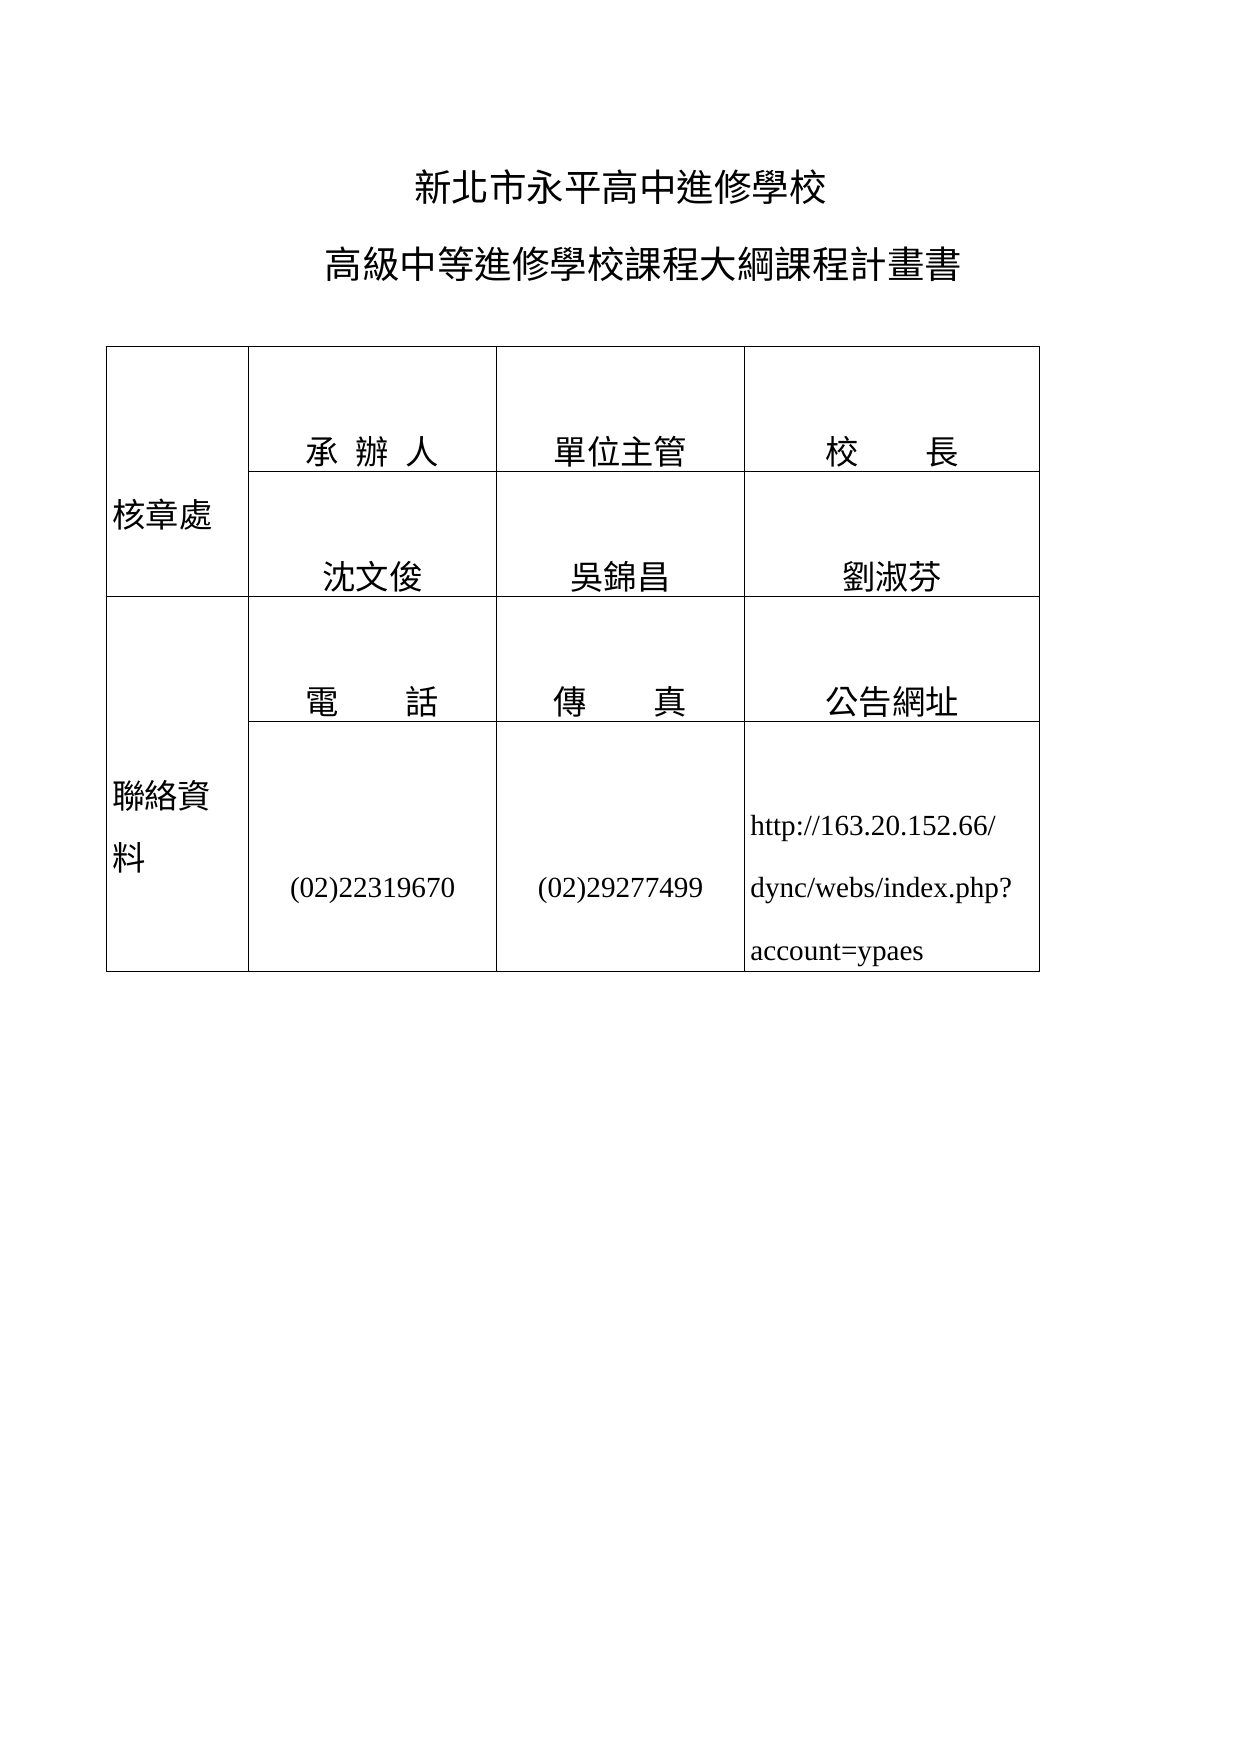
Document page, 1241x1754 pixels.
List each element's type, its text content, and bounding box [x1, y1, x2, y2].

table_cell 傳 真 [497, 597, 744, 721]
table_header 核章處 [107, 347, 248, 596]
table_cell 吳錦昌 [497, 472, 744, 596]
table_cell (02)29277499 [497, 722, 744, 971]
table_header 承 辦 人 [249, 347, 496, 471]
text 高級中等進修學校課程大綱課程計畫書 [106, 221, 1134, 283]
table_cell 電 話 [249, 597, 496, 721]
table_cell 沈文俊 [249, 472, 496, 596]
table_cell 劉淑芬 [745, 472, 1039, 596]
table_cell http://163.20.152.66/dync/webs/index.php?account=ypaes [745, 722, 1039, 971]
subtitle 新北市永平高中進修學校 [106, 158, 1134, 212]
table_cell 公告網址 [745, 597, 1039, 721]
table_header 單位主管 [497, 347, 744, 471]
table_cell (02)22319670 [249, 722, 496, 971]
table_header 校 長 [745, 347, 1039, 471]
table_cell 聯絡資料 [107, 597, 248, 971]
